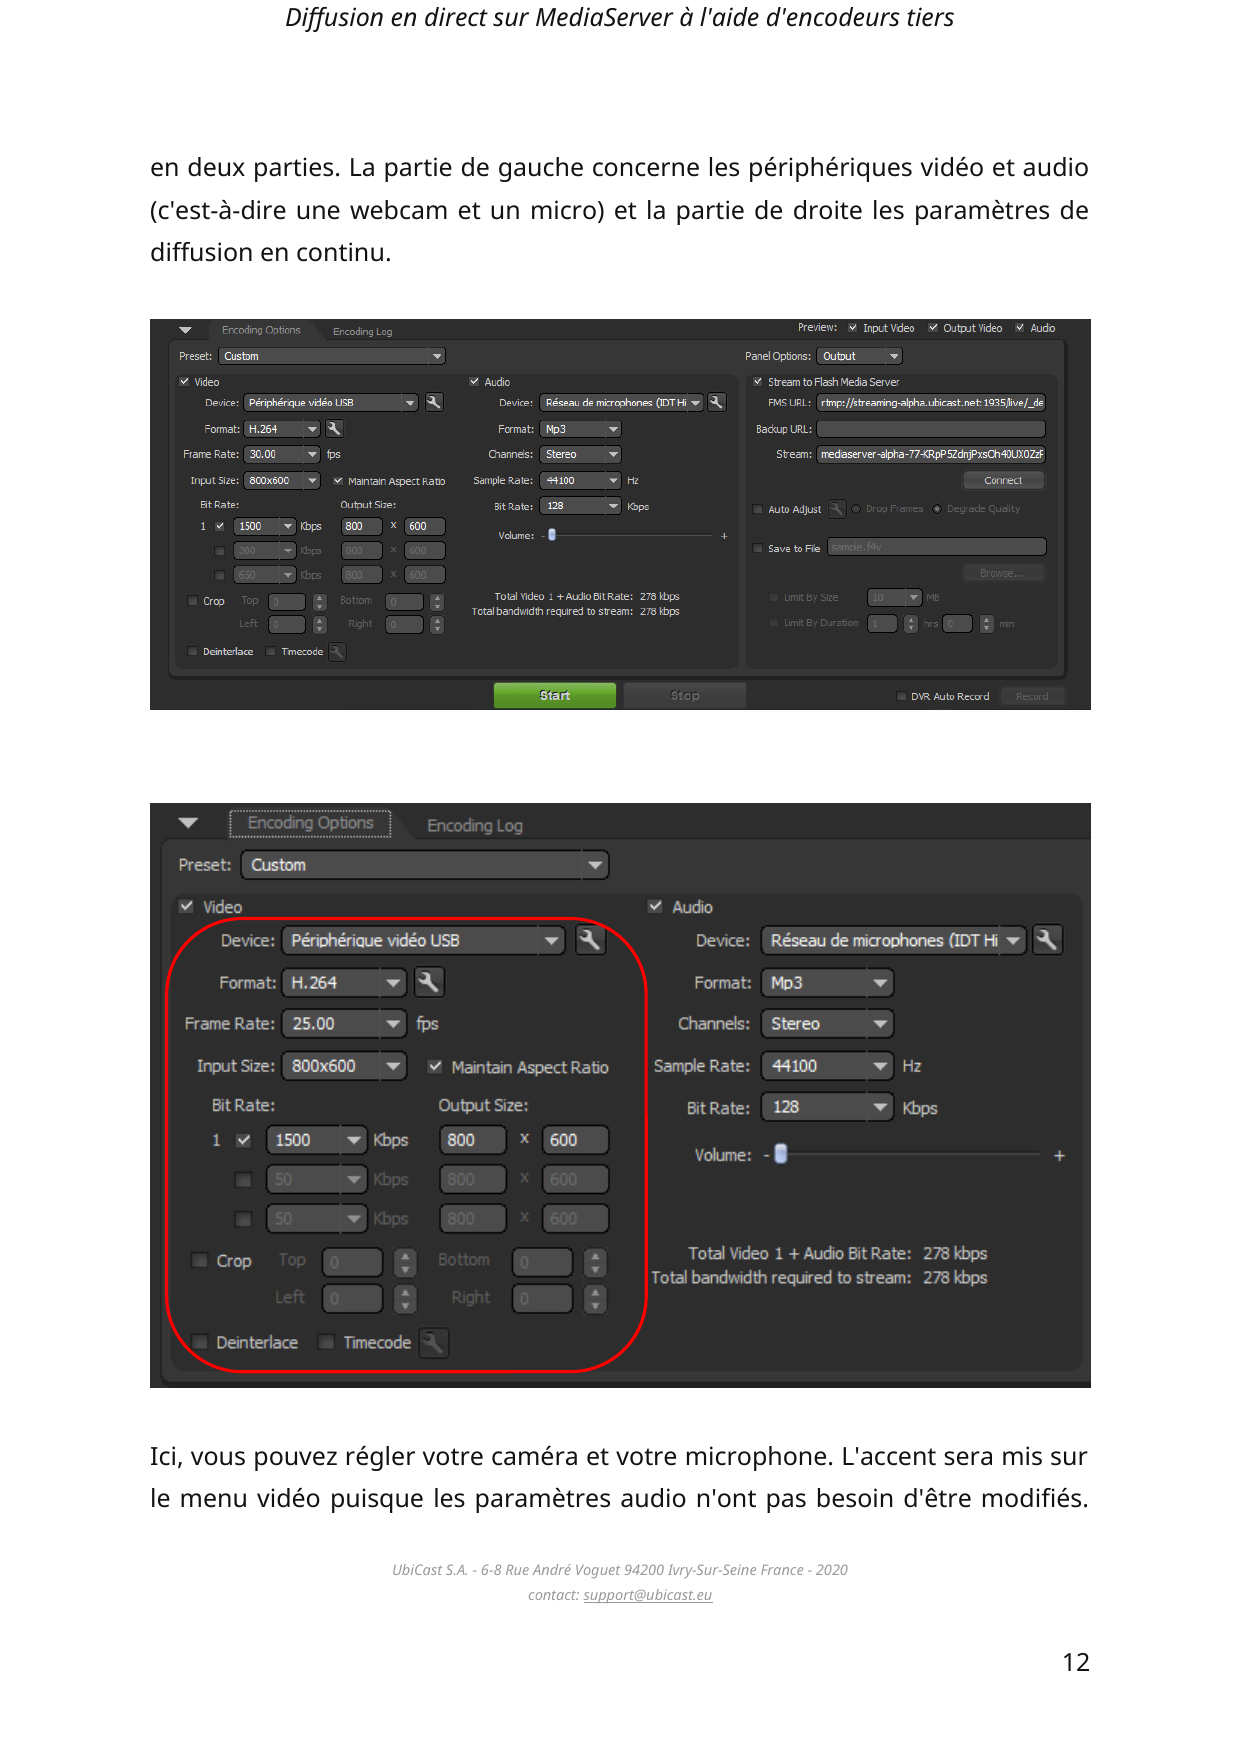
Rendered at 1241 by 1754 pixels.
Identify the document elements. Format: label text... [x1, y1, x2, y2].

picture [150, 319, 1091, 710]
text en deux parties. La partie de gauche concerne les périphériques vidéo et audio (c'est-à-dire une webcam et un micro) et la partie de droite les paramètres de diffusion en continu. [150, 150, 1090, 269]
text Ici, vous pouvez régler votre caméra et votre microphone. L'accent sera mis sur le menu vidéo puisque les paramètres audio n'ont pas besoin d'être modifiés. [150, 1438, 1090, 1515]
picture [150, 803, 1091, 1388]
